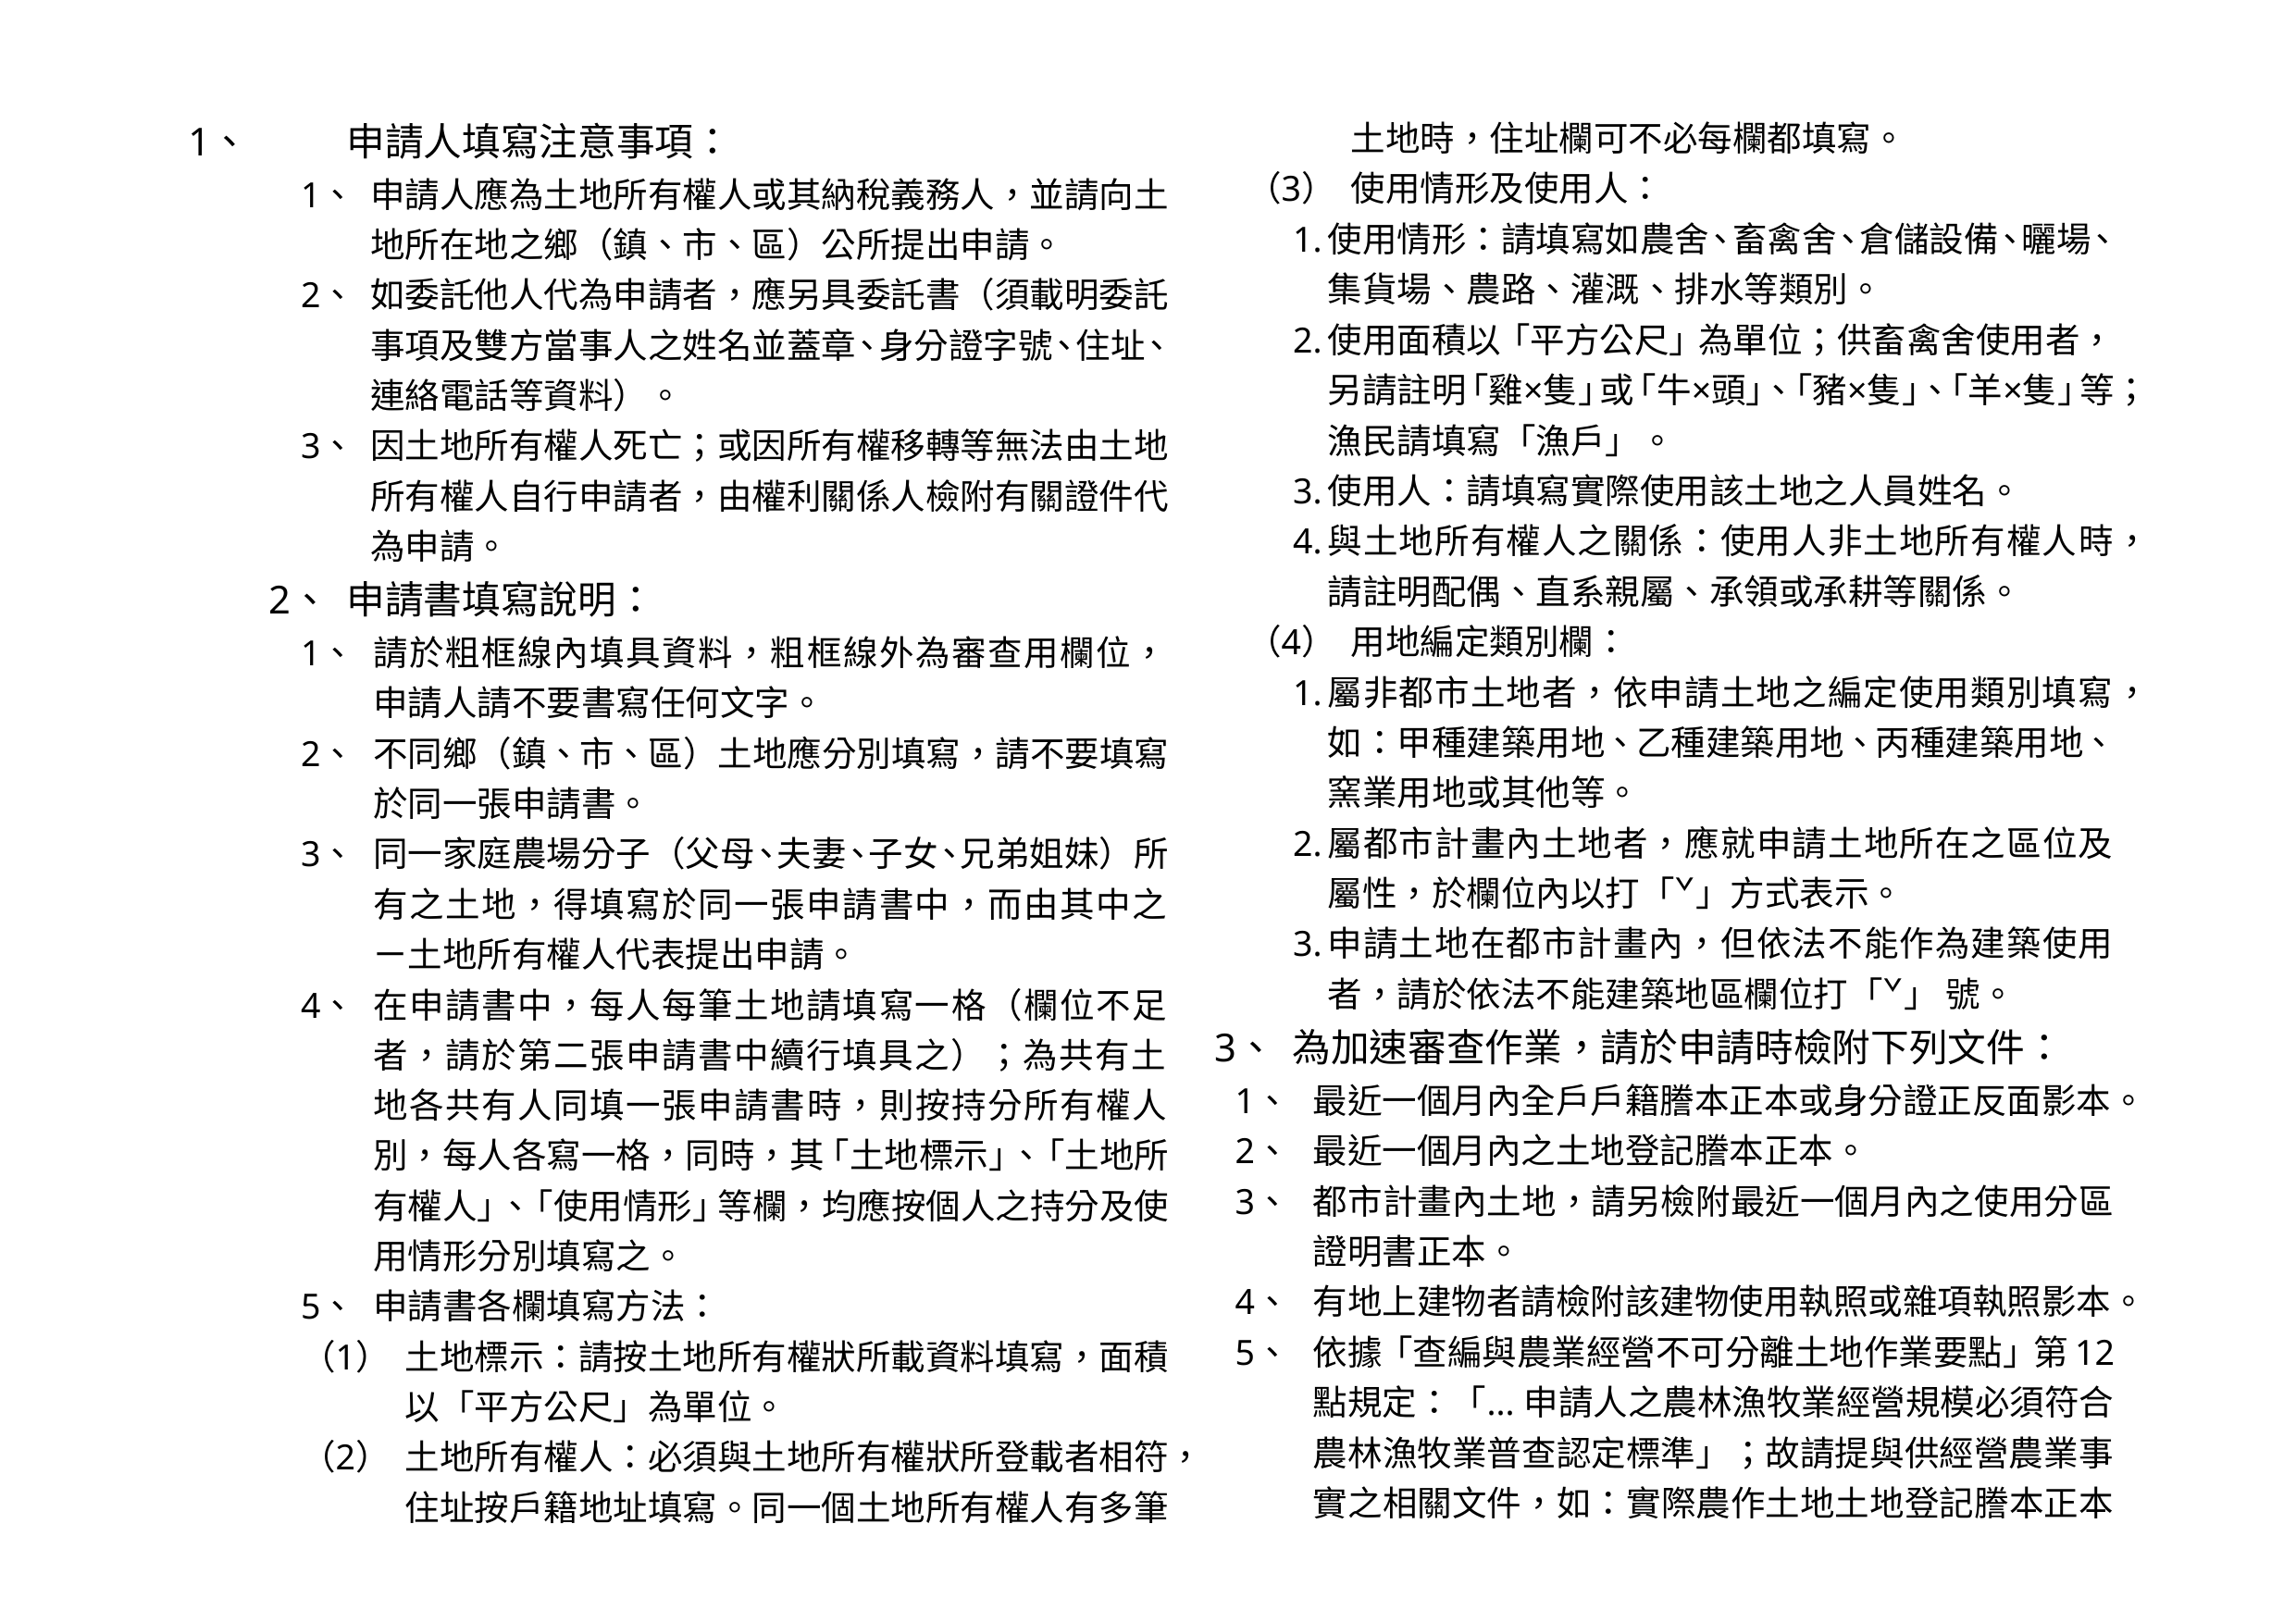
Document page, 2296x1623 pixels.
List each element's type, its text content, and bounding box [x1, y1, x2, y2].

list 土地標示：請按土地所有權狀所載資料填寫，面積以「平方公尺」為單位。 [301, 1330, 1169, 1430]
list 申請土地在都市計畫內，但依法不能作為建築使用者，請於依法不能建築地區欄位打「ˇ」 號。 [1293, 916, 2115, 1017]
list 申請書各欄填寫方法： [301, 1279, 1169, 1330]
list 依據「查編與農業經營不可分離土地作業要點」第12點規定：「... 申請人之農林漁牧業經營規模必須符合農林漁牧業普查認定標準」；故請提與供經營農業事實之相關文件，如：實際農作土地土地登記謄本正本 [1235, 1325, 2115, 1526]
list 用地編定類別欄： [1247, 614, 2115, 664]
list 土地所有權人：必須與土地所有權狀所登載者相符，住址按戶籍地址填寫。同一個土地所有權人有多筆土地時，住址欄可不必每欄都填寫。 [301, 1430, 1169, 1530]
list 因土地所有權人死亡；或因所有權移轉等無法由土地所有權人自行申請者，由權利關係人檢附有關證件代為申請。 [301, 418, 1169, 569]
list 申請人填寫注意事項： [188, 111, 1169, 167]
list 請於粗框線內填具資料，粗框線外為審查用欄位，申請人請不要書寫任何文字。 [301, 626, 1169, 725]
list 有地上建物者請檢附該建物使用執照或雜項執照影本。 [1235, 1274, 2115, 1325]
list 如委託他人代為申請者，應另具委託書（須載明委託事項及雙方當事人之姓名並蓋章、身分證字號、住址、連絡電話等資料）。 [301, 267, 1169, 418]
list 與土地所有權人之關係：使用人非土地所有權人時，請註明配偶、直系親屬、承領或承耕等關係。 [1293, 514, 2115, 614]
list 土地所有權人：必須與土地所有權狀所登載者相符，住址按戶籍地址填寫。同一個土地所有權人有多筆土地時，住址欄可不必每欄都填寫。 [1247, 111, 2115, 161]
list 不同鄉（鎮、市、區）土地應分別填寫，請不要填寫於同一張申請書。 [301, 725, 1169, 826]
list 為加速審查作業，請於申請時檢附下列文件： [1214, 1017, 2115, 1072]
list 使用人：請填寫實際使用該土地之人員姓名。 [1293, 464, 2115, 514]
list 同一家庭農場分子（父母、夫妻、子女、兄弟姐妹）所有之土地，得填寫於同一張申請書中，而由其中之ㄧ土地所有權人代表提出申請。 [301, 826, 1169, 977]
list 都市計畫內土地，請另檢附最近一個月內之使用分區證明書正本。 [1235, 1173, 2115, 1274]
list 屬非都市土地者，依申請土地之編定使用類別填寫，如：甲種建築用地、乙種建築用地、丙種建築用地、窯業用地或其他等。 [1293, 664, 2115, 815]
list 在申請書中，每人每筆土地請填寫一格（欄位不足者，請於第二張申請書中續行填具之）；為共有土地各共有人同填一張申請書時，則按持分所有權人別，每人各寫一格，同時，其「土地標示」、「土地所有權人」、「使用情形」等欄，均應按個人之持分及使用情形分別填寫之。 [301, 977, 1169, 1279]
list 申請書填寫說明： [268, 569, 1169, 626]
list 最近一個月內全戶戶籍謄本正本或身分證正反面影本。 [1235, 1072, 2115, 1123]
list 最近一個月內之土地登記謄本正本。 [1235, 1123, 2115, 1173]
list 申請人應為土地所有權人或其納稅義務人，並請向土地所在地之鄉（鎮、市、區）公所提出申請。 [301, 167, 1169, 267]
list 使用情形及使用人： [1247, 161, 2115, 212]
list 屬都市計畫內土地者，應就申請土地所在之區位及屬性，於欄位內以打「ˇ」方式表示。 [1293, 815, 2115, 916]
list 使用情形：請填寫如農舍、畜禽舍、倉儲設備、曬場、集貨場、農路、灌溉、排水等類別。 [1293, 212, 2115, 312]
list 使用面積以「平方公尺」為單位；供畜禽舍使用者，另請註明「雞×隻」或「牛×頭」、「豬×隻」、「羊×隻」等；漁民請填寫「漁戶」。 [1293, 312, 2115, 464]
